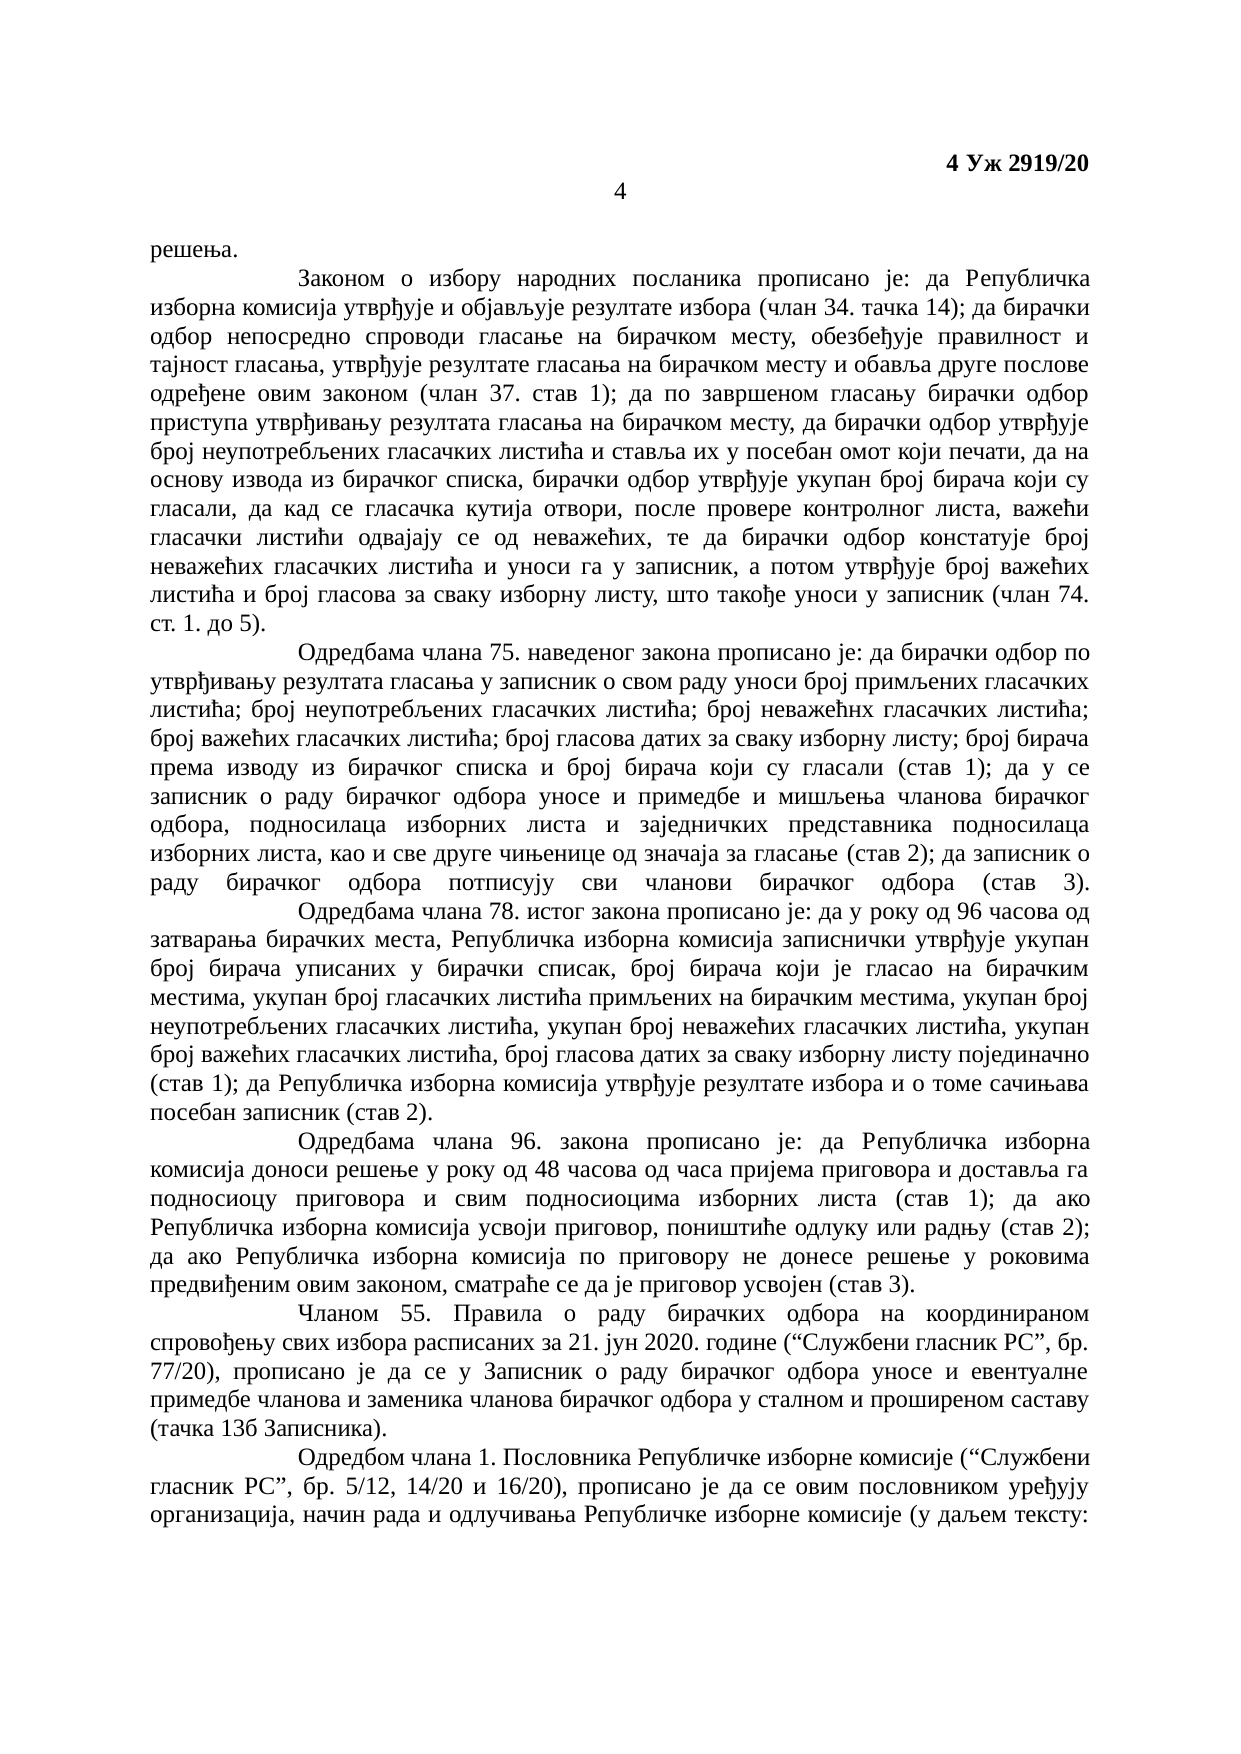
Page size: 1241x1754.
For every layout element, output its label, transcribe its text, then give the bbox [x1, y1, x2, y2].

text Чланом 55. Правила о раду бирачких одбора на координираном спровођењу свих избора расписаних за 21. јун 2020. године (“Службени гласник РС”, бр. 77/20), прописано је да се у Записник о раду бирачког одбора уносе и евентуалне примедбе чланова и заменика чланова бирачког одбора у сталном и проширеном саставу (тачка 13б Записника). [150, 1298, 1090, 1442]
text Одредбама члана 96. закона прописано је: да Републичка изборна комисија доноси решење у року од 48 часова од часа пријема приговора и доставља га подносиоцу приговора и свим подносиоцима изборних листа (став 1); да ако Републичка изборна комисија усвоји приговор, поништиће одлуку или радњу (став 2); да ако Републичка изборна комисија по приговору не донесе решење у роковима предвиђеним овим законом, сматраће се да је приговор усвојен (став 3). [150, 1126, 1090, 1298]
text Законом о избору народних посланика прописано је: да Републичка изборна комисија утврђује и објављује резултате избора (члан 34. тачка 14); да бирачки одбор непосредно спроводи гласање на бирачком месту, обезбеђује правилност и тајност гласања, утврђује резултате гласања на бирачком месту и обавља друге послове одређене овим законом (члан 37. став 1); да по завршеном гласању бирачки одбор приступа утврђивању резултата гласања на бирачком месту, да бирачки одбор утврђује број неупотребљених гласачких листића и ставља их у посебан омот који печати, да на основу извода из бирачког списка, бирачки одбор утврђује укупан број бирача који су гласали, да кад се гласачка кутија отвори, после провере контролног листа, важећи гласачки листићи одвајају се од неважећих, те да бирачки одбор констатује број неважећих гласачких листића и уноси га у записник, а потом утврђује број важећих листића и број гласова за сваку изборну листу, што такође уноси у записник (члан 74. ст. 1. до 5). [150, 263, 1090, 637]
text решења. [150, 234, 1090, 263]
text Одредбама члана 75. наведеног закона прописано је: да бирачки одбор по утврђивању резултата гласања у записник о свом раду уноси број примљених гласачких листића; број неупотребљених гласачких листића; број неважећнх гласачких листића; број важећих гласачких листића; број гласова датих за сваку изборну листу; број бирача према изводу из бирачког списка и број бирача који су гласали (став 1); да у се записник о раду бирачког одбора уносе и примедбе и мишљења чланова бирачког одбора, подносилаца изборних листа и заједничких представника подносилаца изборних листа, као и све друге чињенице од значаја за гласање (став 2); да записник о раду бирачког одбора потписују сви чланови бирачког одбора (став 3). Одредбама члана 78. истог закона прописано је: да у року од 96 часова од затварања бирачких места, Републичка изборна комисија записнички утврђује укупан број бирача уписаних у бирачки списак, број бирача који је гласао на бирачким местима, укупан број гласачких листића примљених на бирачким местима, укупан број неупотребљених гласачких листића, укупан број неважећих гласачких листића, укупан број важећих гласачких листића, број гласова датих за сваку изборну листу појединачно (став 1); да Републичка изборна комисија утврђује резултате избора и о томе сачињава посебан записник (став 2). [150, 637, 1090, 1126]
text Одредбом члана 1. Пословника Републичке изборне комисије (“Службени гласник РС”, бр. 5/12, 14/20 и 16/20), прописано је да се овим пословником уређују организација, начин рада и одлучивања Републичке изборне комисије (у даљем тексту: [150, 1442, 1090, 1528]
